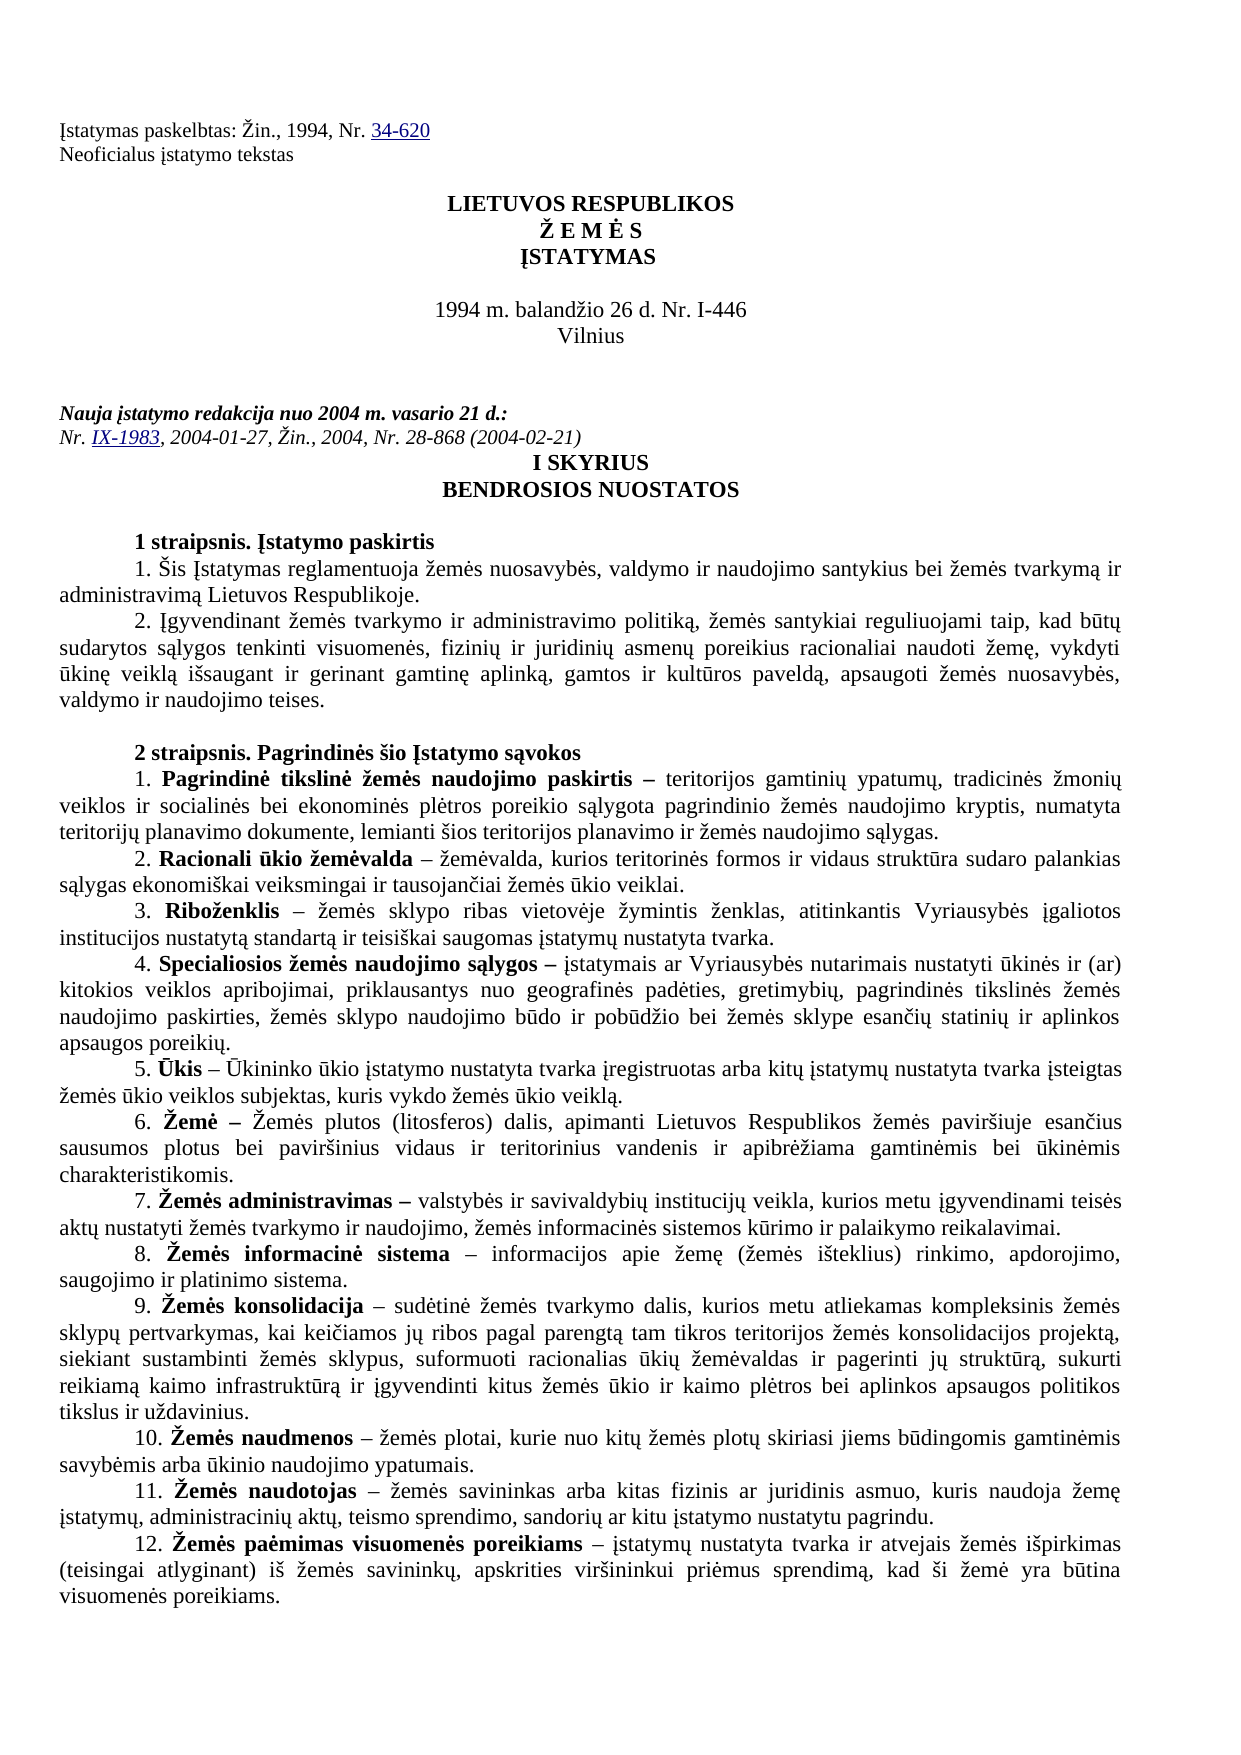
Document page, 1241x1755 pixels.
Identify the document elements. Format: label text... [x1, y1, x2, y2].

text 11. Žemės naudotojas – žemės savininkas arba kitas fizinis ar juridinis asmuo, kuris naudoja žemę įstatymų, administracinių aktų, teismo sprendimo, sandorių ar kitu įstatymo nustatytu pagrindu. [59, 1477, 1122, 1530]
text 9. Žemės konsolidacija – sudėtinė žemės tvarkymo dalis, kurios metu atliekamas kompleksinis žemės sklypų pertvarkymas, kai keičiamos jų ribos pagal parengtą tam tikros teritorijos žemės konsolidacijos projektą, siekiant sustambinti žemės sklypus, suformuoti racionalias ūkių žemėvaldas ir pagerinti jų struktūrą, sukurti reikiamą kaimo infrastruktūrą ir įgyvendinti kitus žemės ūkio ir kaimo plėtros bei aplinkos apsaugos politikos tikslus ir uždavinius. [59, 1293, 1122, 1424]
text 2 straipsnis. Pagrindinės šio Įstatymo sąvokos [59, 739, 1122, 766]
text LIETUVOS RESPUBLIKOS [59, 190, 1122, 217]
text Neoficialus įstatymo tekstas [59, 142, 1122, 166]
text ĮSTATYMAS [59, 243, 1122, 269]
text 1 straipsnis. Įstatymo paskirtis [59, 528, 1122, 555]
text Ž E M Ė S [59, 217, 1122, 243]
text 1. Pagrindinė tikslinė žemės naudojimo paskirtis – teritorijos gamtinių ypatumų, tradicinės žmonių veiklos ir socialinės bei ekonominės plėtros poreikio sąlygota pagrindinio žemės naudojimo kryptis, numatyta teritorijų planavimo dokumente, lemianti šios teritorijos planavimo ir žemės naudojimo sąlygas. [59, 766, 1122, 844]
text 10. Žemės naudmenos – žemės plotai, kurie nuo kitų žemės plotų skiriasi jiems būdingomis gamtinėmis savybėmis arba ūkinio naudojimo ypatumais. [59, 1424, 1122, 1477]
text 12. Žemės paėmimas visuomenės poreikiams – įstatymų nustatyta tvarka ir atvejais žemės išpirkimas (teisingai atlyginant) iš žemės savininkų, apskrities viršininkui priėmus sprendimą, kad ši žemė yra būtina visuomenės poreikiams. [59, 1530, 1122, 1609]
subtitle BENDROSIOS NUOSTATOS [59, 476, 1122, 502]
text 4. Specialiosios žemės naudojimo sąlygos – įstatymais ar Vyriausybės nutarimais nustatyti ūkinės ir (ar) kitokios veiklos apribojimai, priklausantys nuo geografinės padėties, gretimybių, pagrindinės tikslinės žemės naudojimo paskirties, žemės sklypo naudojimo būdo ir pobūdžio bei žemės sklype esančių statinių ir aplinkos apsaugos poreikių. [59, 950, 1122, 1055]
text 1. Šis Įstatymas reglamentuoja žemės nuosavybės, valdymo ir naudojimo santykius bei žemės tvarkymą ir administravimą Lietuvos Respublikoje. [59, 555, 1122, 607]
text Įstatymas paskelbtas: Žin., 1994, Nr. 34-620 [59, 118, 1122, 142]
text 3. Riboženklis – žemės sklypo ribas vietovėje žymintis ženklas, atitinkantis Vyriausybės įgaliotos institucijos nustatytą standartą ir teisiškai saugomas įstatymų nustatyta tvarka. [59, 897, 1122, 950]
text 2. Racionali ūkio žemėvalda – žemėvalda, kurios teritorinės formos ir vidaus struktūra sudaro palankias sąlygas ekonomiškai veiksmingai ir tausojančiai žemės ūkio veiklai. [59, 844, 1122, 897]
text 5. Ūkis – Ūkininko ūkio įstatymo nustatyta tvarka įregistruotas arba kitų įstatymų nustatyta tvarka įsteigtas žemės ūkio veiklos subjektas, kuris vykdo žemės ūkio veiklą. [59, 1055, 1122, 1108]
text Nr. IX-1983, 2004-01-27, Žin., 2004, Nr. 28-868 (2004-02-21) [59, 425, 1122, 449]
text 8. Žemės informacinė sistema – informacijos apie žemę (žemės išteklius) rinkimo, apdorojimo, saugojimo ir platinimo sistema. [59, 1240, 1122, 1293]
subtitle I SKyRIuS [59, 449, 1122, 476]
text 2. Įgyvendinant žemės tvarkymo ir administravimo politiką, žemės santykiai reguliuojami taip, kad būtų sudarytos sąlygos tenkinti visuomenės, fizinių ir juridinių asmenų poreikius racionaliai naudoti žemę, vykdyti ūkinę veiklą išsaugant ir gerinant gamtinę aplinką, gamtos ir kultūros paveldą, apsaugoti žemės nuosavybės, valdymo ir naudojimo teises. [59, 607, 1122, 713]
text 7. Žemės administravimas – valstybės ir savivaldybių institucijų veikla, kurios metu įgyvendinami teisės aktų nustatyti žemės tvarkymo ir naudojimo, žemės informacinės sistemos kūrimo ir palaikymo reikalavimai. [59, 1187, 1122, 1240]
text 6. Žemė – Žemės plutos (litosferos) dalis, apimanti Lietuvos Respublikos žemės paviršiuje esančius sausumos plotus bei paviršinius vidaus ir teritorinius vandenis ir apibrėžiama gamtinėmis bei ūkinėmis charakteristikomis. [59, 1108, 1122, 1187]
text Nauja įstatymo redakcija nuo 2004 m. vasario 21 d.: [59, 401, 1122, 425]
text Vilnius [59, 322, 1122, 348]
text 1994 m. balandžio 26 d. Nr. I-446 [59, 296, 1122, 322]
